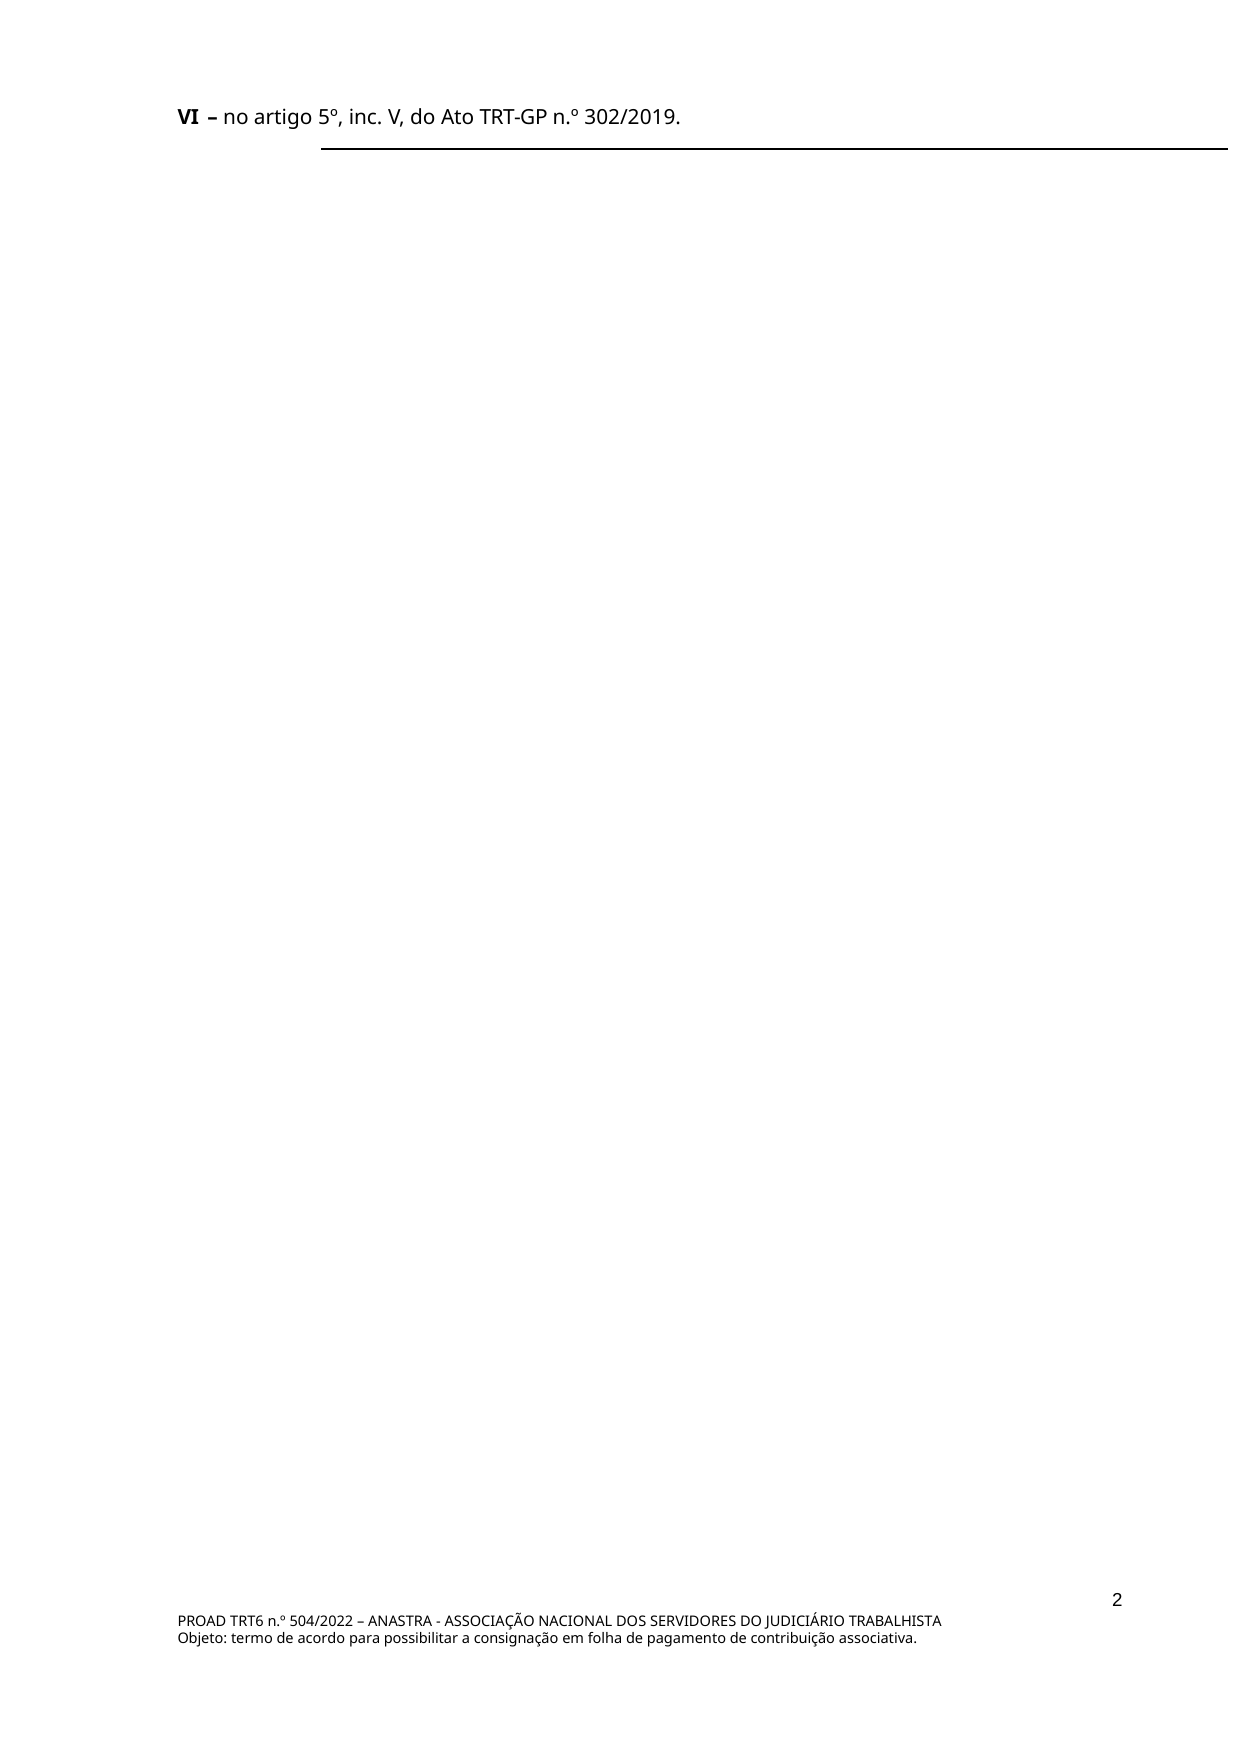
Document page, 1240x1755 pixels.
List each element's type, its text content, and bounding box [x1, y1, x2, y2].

list – no artigo 5º, inc. V, do Ato TRT-GP n.º 302/2019. [177, 102, 1239, 130]
